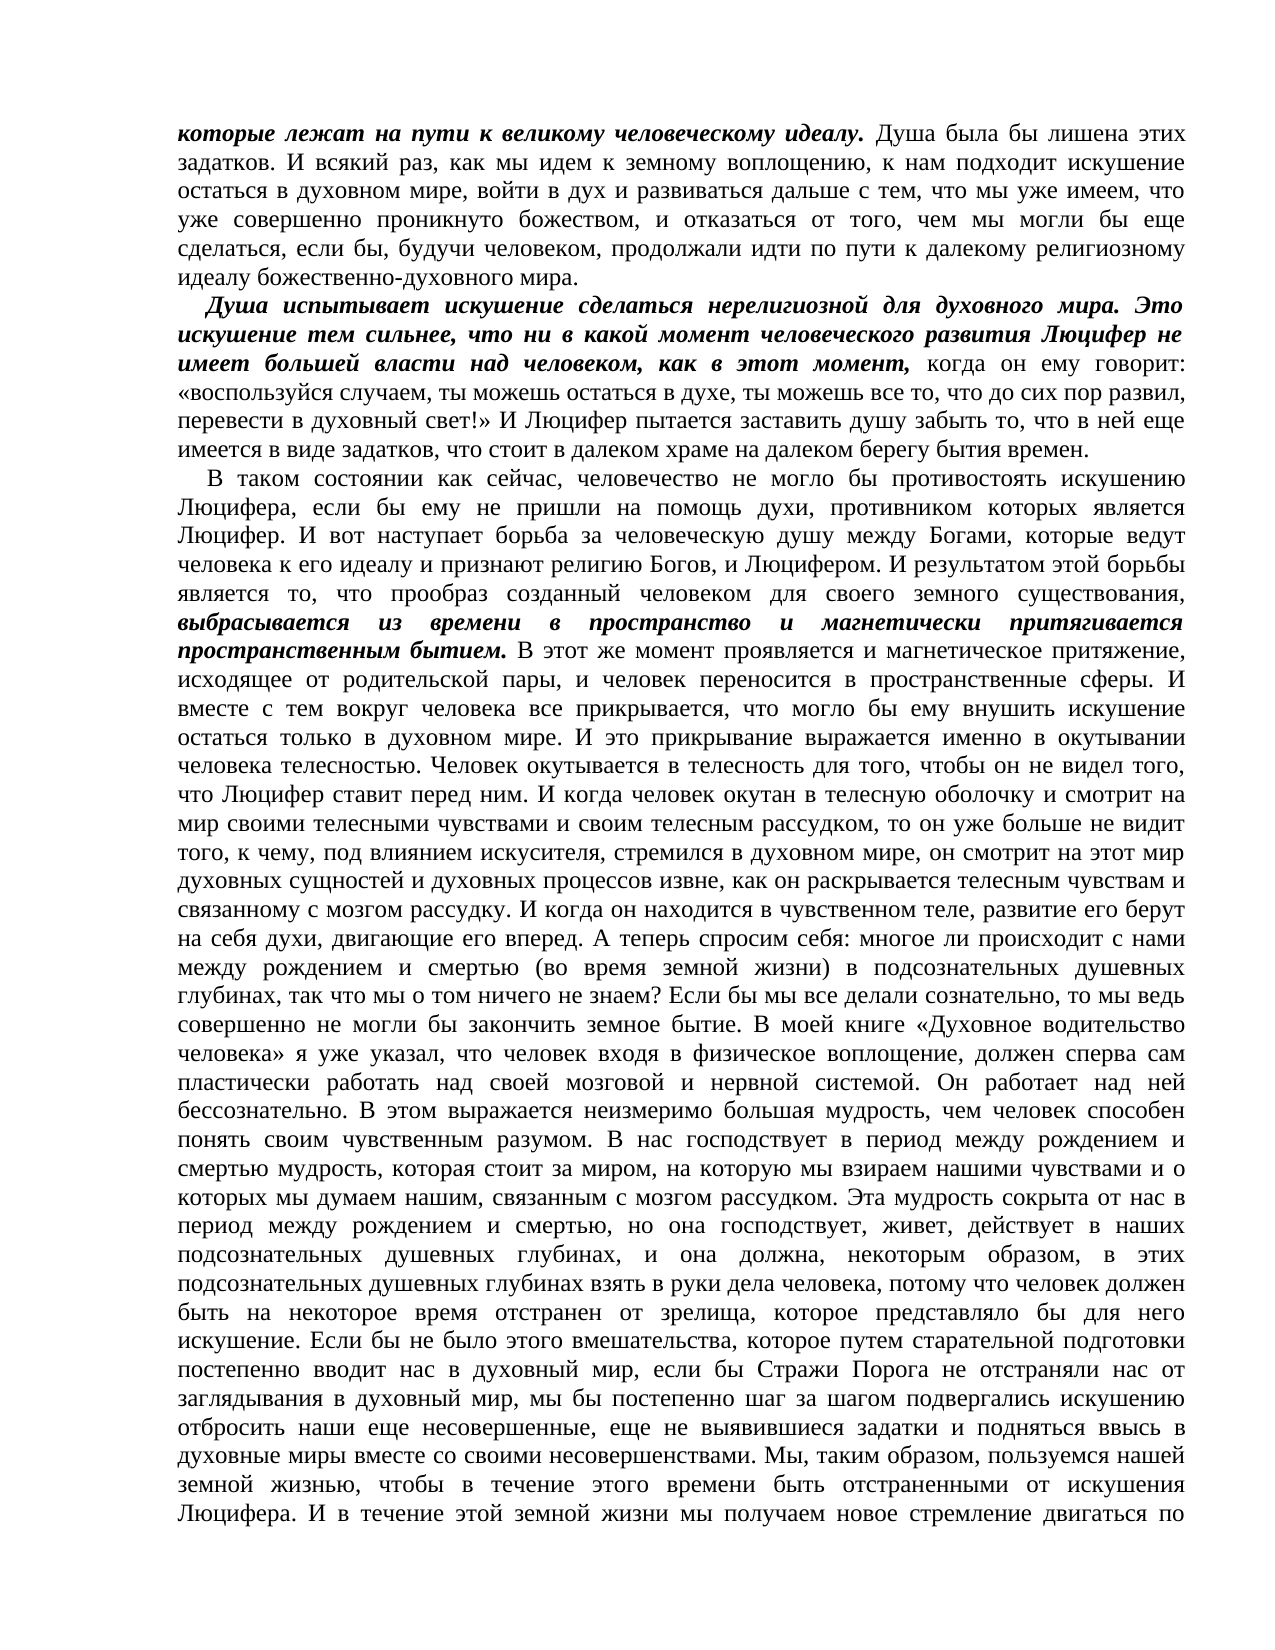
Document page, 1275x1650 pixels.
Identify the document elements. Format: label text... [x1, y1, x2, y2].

text Душа испытывает искушение сделаться нерелигиозной для духовного мира. Это искушение тем сильнее, что ни в какой момент человеческого развития Люцифер не имеет большей власти над человеком, как в этот момент, когда он ему говорит: «воспользуйся случаем, ты можешь остаться в духе, ты можешь все то, что до сих пор развил, перевести в духовный свет!» И Люцифер пытается заставить душу забыть то, что в ней еще имеется в виде задатков, что стоит в далеком храме на далеком берегу бытия времен. [177, 291, 1186, 463]
text В таком состоянии как сейчас, человечество не могло бы противостоять искушению Люцифера, если бы ему не пришли на помощь духи, противником которых является Люцифер. И вот наступает борьба за человеческую душу между Богами, которые ведут человека к его идеалу и признают религию Богов, и Люцифером. И результатом этой борьбы является то, что прообраз созданный человеком для своего земного существования, выбрасывается из времени в пространство и магнетически притягивается пространственным бытием. В этот же момент проявляется и магнетическое притяжение, исходящее от родительской пары, и человек переносится в пространственные сферы. И вместе с тем вокруг человека все прикрывается, что могло бы ему внушить искушение остаться только в духовном мире. И это прикрывание выражается именно в окутывании человека телесностью. Человек окутывается в телесность для того, чтобы он не видел того, что Люцифер ставит перед ним. И когда человек окутан в телесную оболочку и смотрит на мир своими телесными чувствами и своим телесным рассудком, то он уже больше не видит того, к чему, под влиянием искусителя, стремился в духовном мире, он смотрит на этот мир духовных сущностей и духовных процессов извне, как он раскрывается телесным чувствам и связанному с мозгом рассудку. И когда он находится в чувственном теле, развитие его берут на себя духи, двигающие его вперед. А теперь спросим себя: многое ли происходит с нами между рождением и смертью (во время земной жизни) в подсознательных душевных глубинах, так что мы о том ничего не знаем? Если бы мы все делали сознательно, то мы ведь совершенно не могли бы закончить земное бытие. В моей книге «Духовное водительство человека» я уже указал, что человек входя в физическое воплощение, должен сперва сам пластически работать над своей мозговой и нервной системой. Он работает над ней бессознательно. В этом выражается неизмеримо большая мудрость, чем человек способен понять своим чувственным разумом. В нас господствует в период между рождением и смертью мудрость, которая стоит за миром, на которую мы взираем нашими чувствами и о которых мы думаем нашим, связанным с мозгом рассудком. Эта мудрость сокрыта от нас в период между рождением и смертью, но она господствует, живет, действует в наших подсознательных душевных глубинах, и она должна, некоторым образом, в этих подсознательных душевных глубинах взять в руки дела человека, потому что человек должен быть на некоторое время отстранен от зрелища, которое представляло бы для него искушение. Если бы не было этого вмешательства, которое путем старательной подготовки постепенно вводит нас в духовный мир, если бы Стражи Порога не отстраняли нас от заглядывания в духовный мир, мы бы постепенно шаг за шагом подвергались искушению отбросить наши еще несовершенные, еще не выявившиеся задатки и подняться ввысь в духовные миры вместе со своими несовершенствами. Мы, таким образом, пользуемся нашей земной жизнью, чтобы в течение этого времени быть отстраненными от искушения Люцифера. И в течение этой земной жизни мы получаем новое стремление двигаться по [177, 463, 1186, 1527]
text которые лежат на пути к великому человеческому идеалу. Душа была бы лишена этих задатков. И всякий раз, как мы идем к земному воплощению, к нам подходит искушение остаться в духовном мире, войти в дух и развиваться дальше с тем, что мы уже имеем, что уже совершенно проникнуто божеством, и отказаться от того, чем мы могли бы еще сделаться, если бы, будучи человеком, продолжали идти по пути к далекому религиозному идеалу божественно-духовного мира. [177, 118, 1186, 291]
